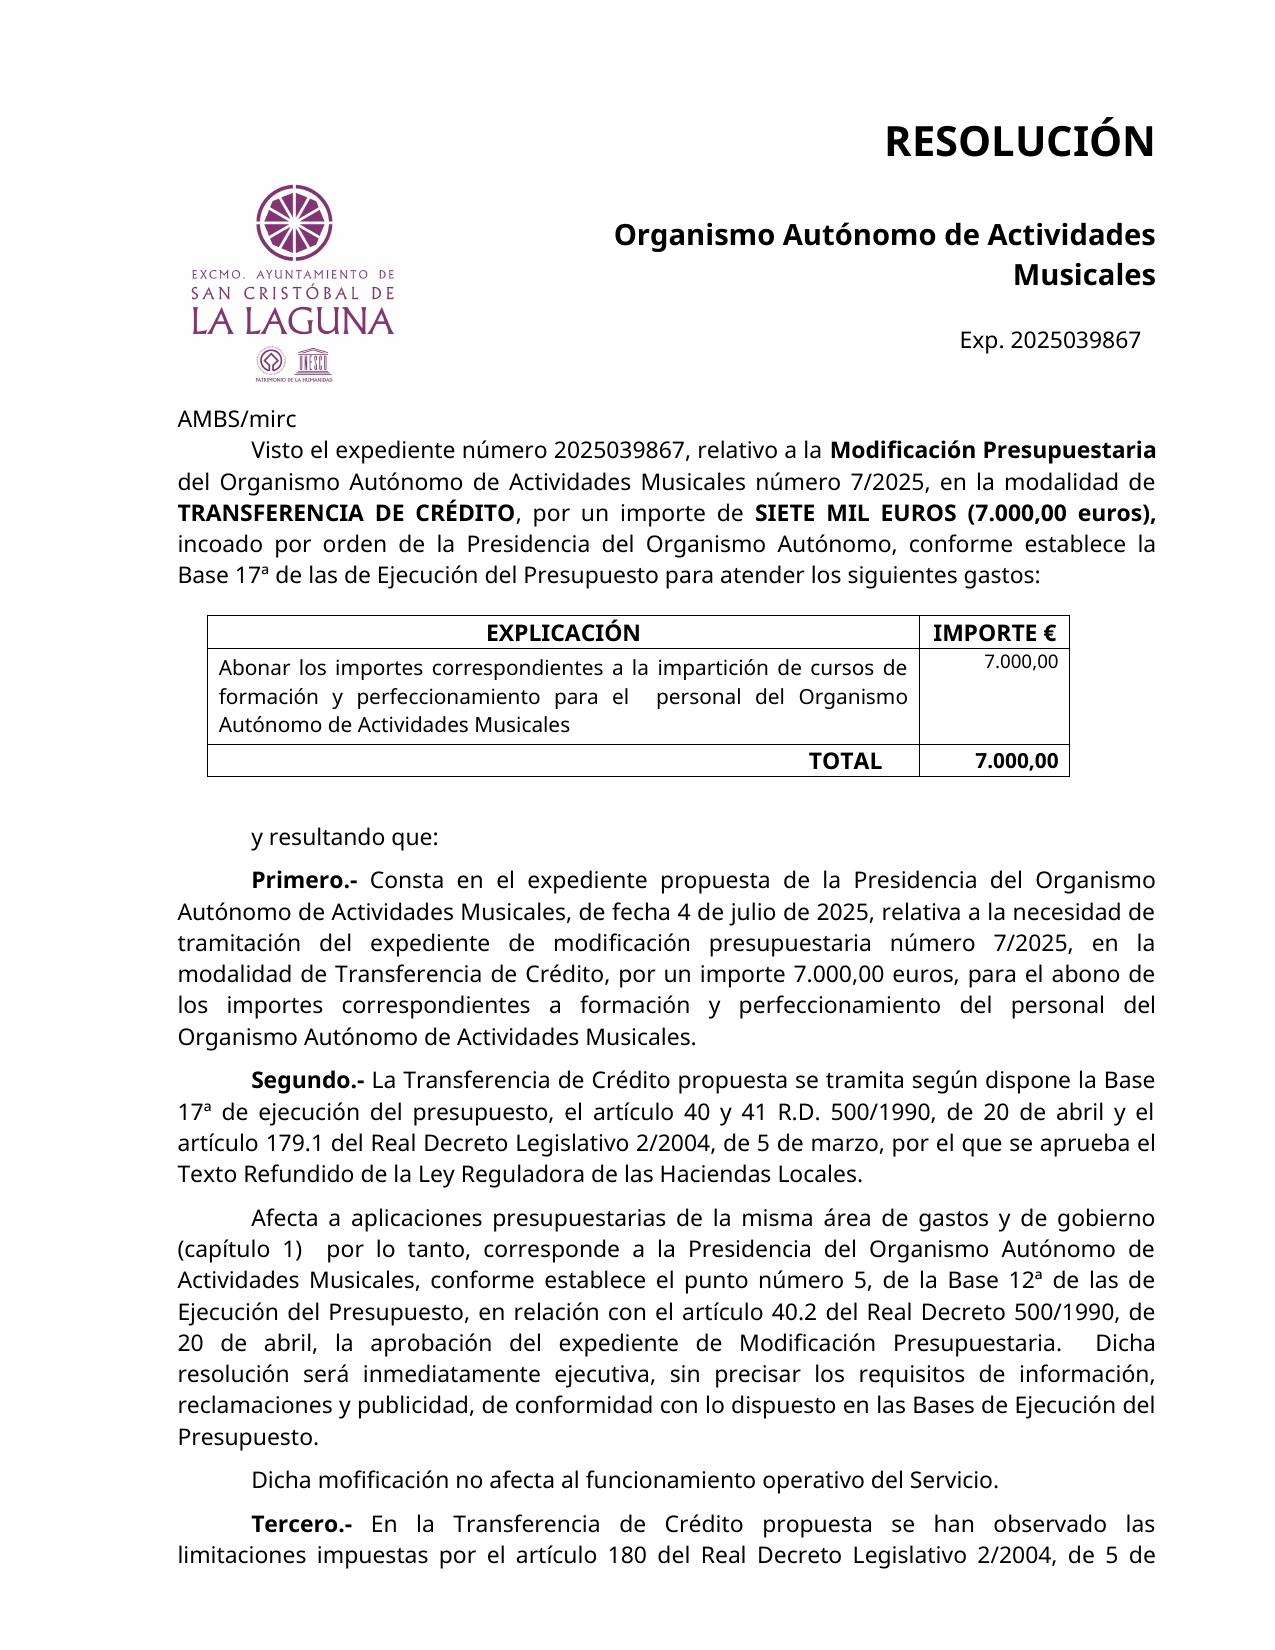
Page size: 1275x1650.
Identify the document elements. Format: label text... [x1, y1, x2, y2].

text Tercero.- En la Transferencia de Crédito propuesta se han observado las limitaciones impuestas por el artículo 180 del Real Decreto Legislativo 2/2004, de 5 de [177, 1508, 1157, 1571]
text y resultando que: [177, 821, 1157, 852]
table_cell 7.000,00 [920, 649, 1069, 744]
text Afecta a aplicaciones presupuestarias de la misma área de gastos y de gobierno (capítulo 1) por lo tanto, corresponde a la Presidencia del Organismo Autónomo de Actividades Musicales, conforme establece el punto número 5, de la Base 12ª de las de Ejecución del Presupuesto, en relación con el artículo 40.2 del Real Decreto 500/1990, de 20 de abril, la aprobación del expediente de Modificación Presupuestaria. Dicha resolución será inmediatamente ejecutiva, sin precisar los requisitos de información, reclamaciones y publicidad, de conformidad con lo dispuesto en las Bases de Ejecución del Presupuesto. [177, 1202, 1157, 1452]
table_header IMPORTE € [920, 616, 1069, 648]
table_header EXPLICACIÓN [208, 616, 919, 648]
text Segundo.- La Transferencia de Crédito propuesta se tramita según dispone la Base 17ª de ejecución del presupuesto, el artículo 40 y 41 R.D. 500/1990, de 20 de abril y el artículo 179.1 del Real Decreto Legislativo 2/2004, de 5 de marzo, por el que se aprueba el Texto Refundido de la Ley Reguladora de las Haciendas Locales. [177, 1064, 1157, 1189]
table_cell TOTAL [208, 745, 919, 776]
text Primero.- Consta en el expediente propuesta de la Presidencia del Organismo Autónomo de Actividades Musicales, de fecha 4 de julio de 2025, relativa a la necesidad de tramitación del expediente de modificación presupuestaria número 7/2025, en la modalidad de Transferencia de Crédito, por un importe 7.000,00 euros, para el abono de los importes correspondientes a formación y perfeccionamiento del personal del Organismo Autónomo de Actividades Musicales. [177, 864, 1157, 1052]
table_cell 7.000,00 [920, 745, 1069, 776]
table_cell Abonar los importes correspondientes a la impartición de cursos de formación y perfeccionamiento para el personal del Organismo Autónomo de Actividades Musicales [208, 649, 919, 744]
text Visto el expediente número 2025039867, relativo a la Modificación Presupuestaria del Organismo Autónomo de Actividades Musicales número 7/2025, en la modalidad de TRANSFERENCIA DE CRÉDITO, por un importe de SIETE MIL EUROS (7.000,00 euros), incoado por orden de la Presidencia del Organismo Autónomo, conforme establece la Base 17ª de las de Ejecución del Presupuesto para atender los siguientes gastos: [177, 434, 1157, 590]
text Dicha mofificación no afecta al funcionamiento operativo del Servicio. [177, 1464, 1157, 1496]
